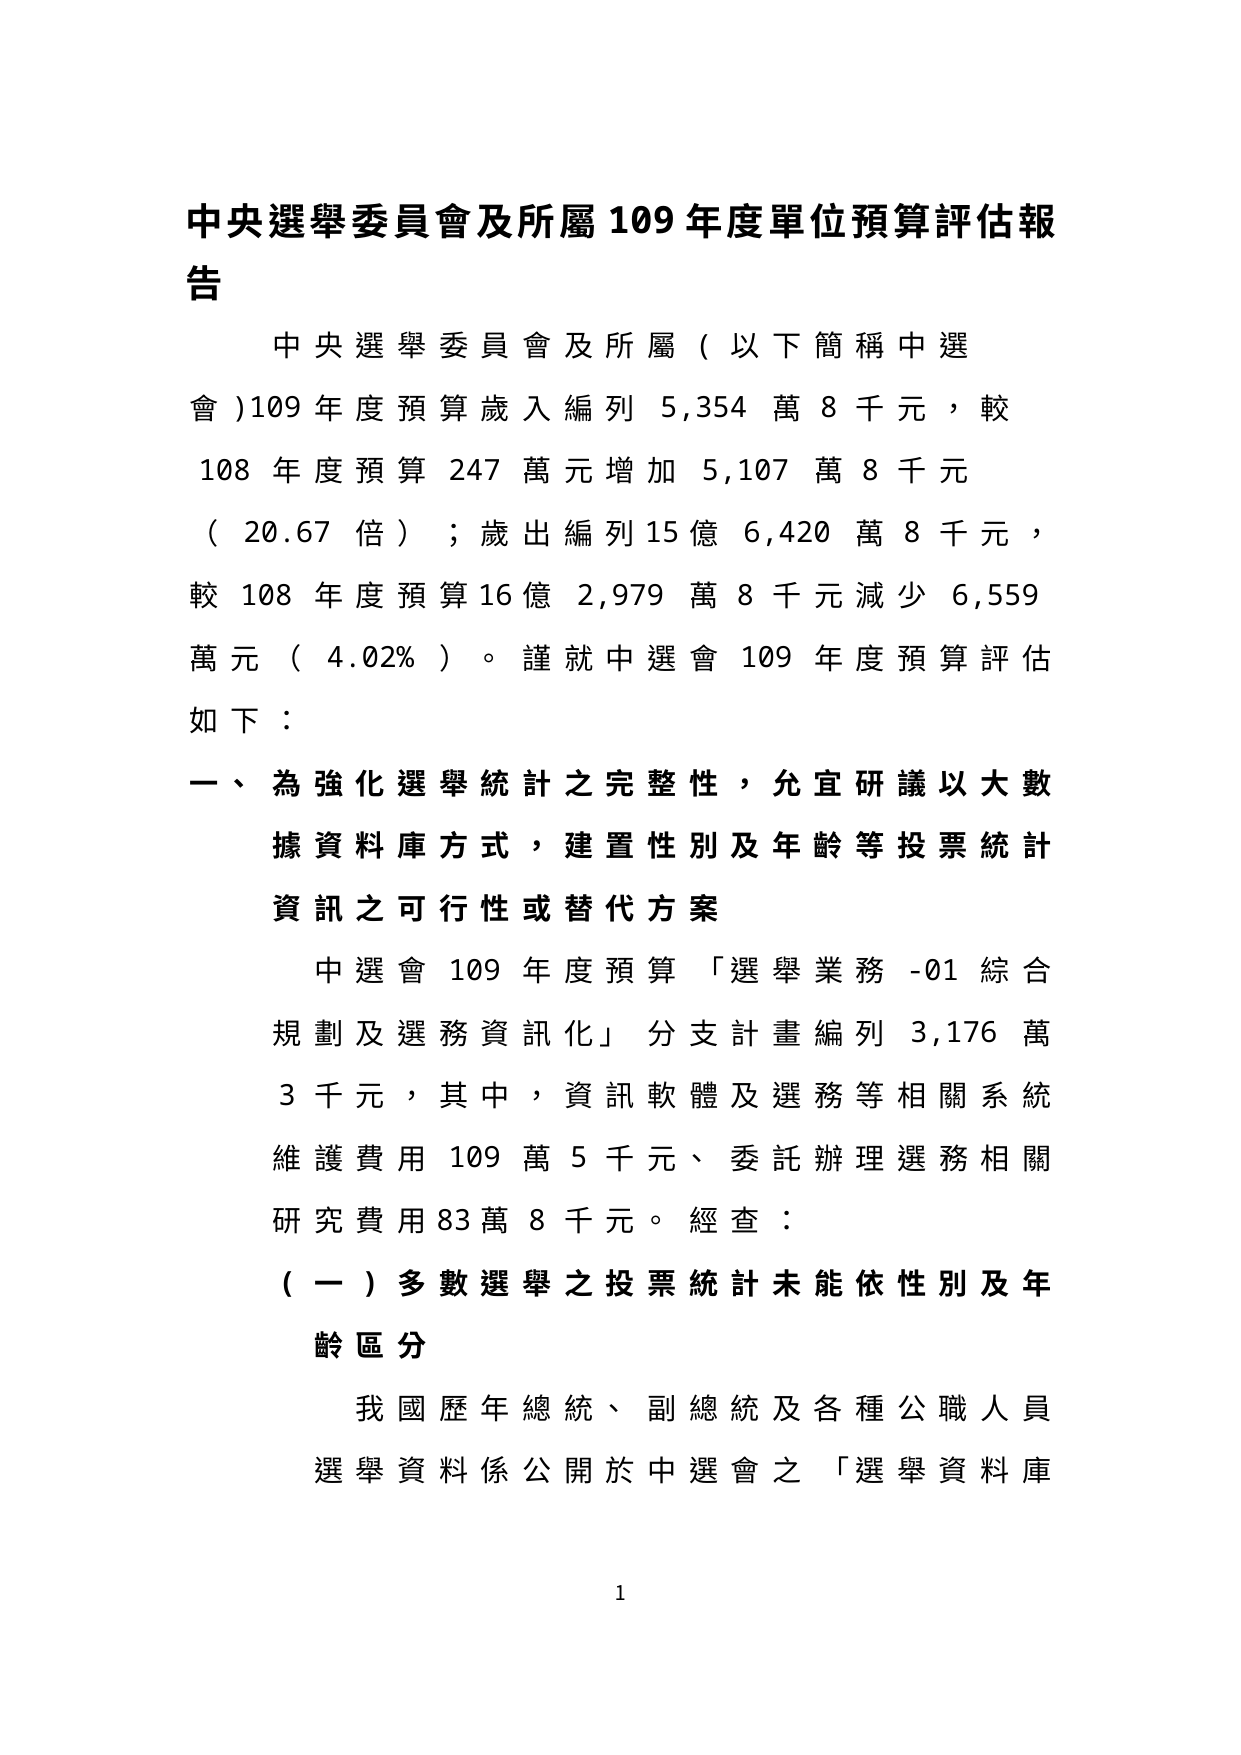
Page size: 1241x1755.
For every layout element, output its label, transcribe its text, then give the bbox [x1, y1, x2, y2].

text (一)多數選舉之投票統計未能依性別及年齡區分 [242, 1240, 1058, 1365]
text 中央選舉委員會及所屬(以下簡稱中選會)109年度預算歲入編列5,354萬8千元，較108年度預算247萬元增加5,107萬8千元（20.67倍）；歲出編列15億6,420萬8千元，較108年度預算16億2,979萬8千元減少6,559萬元（4.02%）。謹就中選會109年度預算評估如下： [183, 302, 1058, 740]
text 中央選舉委員會及所屬109年度單位預算評估報告 [183, 177, 1058, 302]
text 一、為強化選舉統計之完整性，允宜研議以大數據資料庫方式，建置性別及年齡等投票統計資訊之可行性或替代方案 [183, 740, 1058, 927]
text 我國歷年總統、副總統及各種公職人員選舉資料係公開於中選會之「選舉資料庫網站」及「重大選舉資訊」專區中。選舉資料庫網站依選舉別公開各種選舉概況、政黨、候選人得票情形及各投票所明細及概況等(詳附表1)，爰可透過該網站公開資訊知悉選舉人數、投票數及投票率等資訊。另該會網站之重大選舉資訊專區，亦公開各種選舉之選舉統計。 [271, 1365, 1058, 1490]
text 中選會109年度預算「選舉業務-01綜合規劃及選務資訊化」分支計畫編列3,176萬3千元，其中，資訊軟體及選務等相關系統維護費用109萬5千元、委託辦理選務相關研究費用83萬8千元。經查： [242, 927, 1058, 1240]
